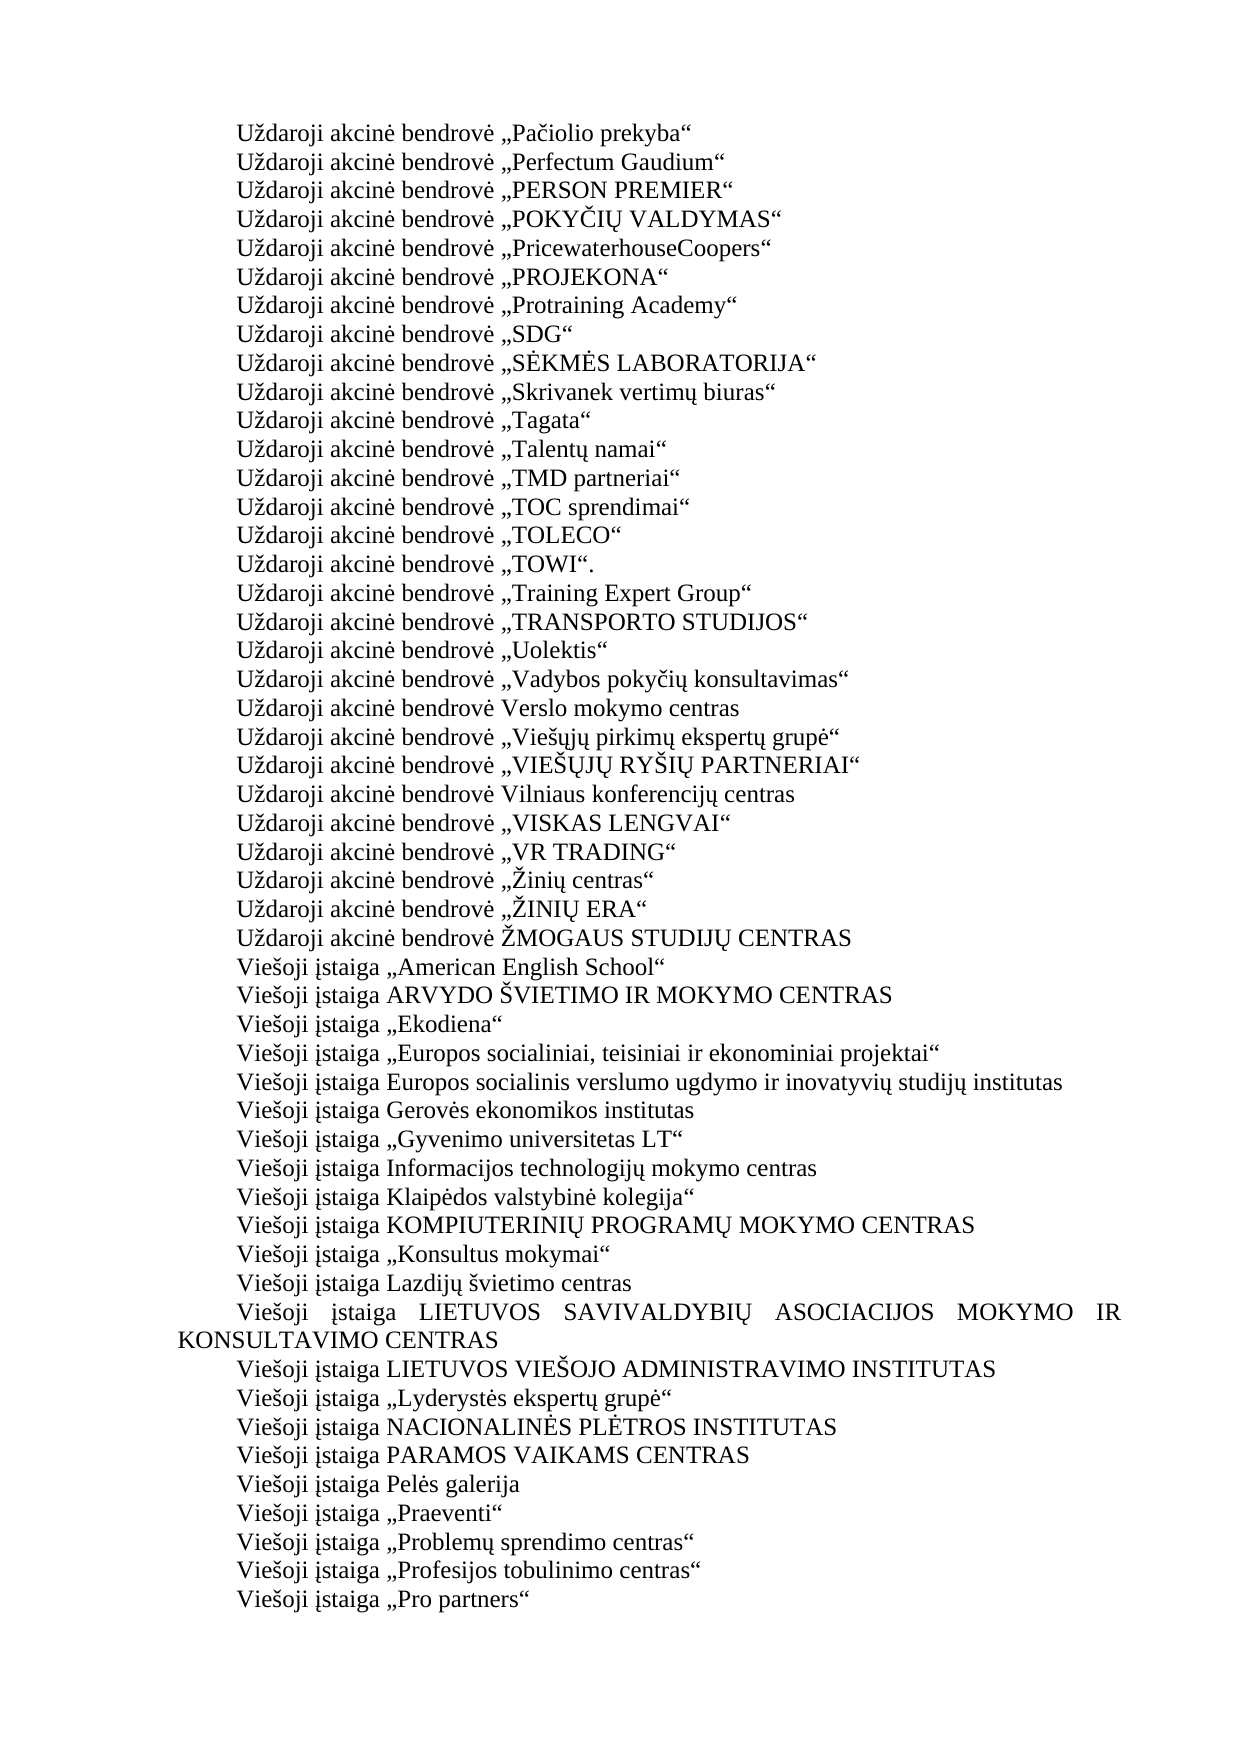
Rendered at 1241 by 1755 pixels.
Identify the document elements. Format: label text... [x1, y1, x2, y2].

text Viešoji įstaiga Informacijos technologijų mokymo centras [177, 1153, 1122, 1182]
text Uždaroji akcinė bendrovė „Training Expert Group“ [177, 578, 1122, 607]
text Uždaroji akcinė bendrovė „Skrivanek vertimų biuras“ [177, 377, 1122, 406]
text Viešoji įstaiga Gerovės ekonomikos institutas [177, 1096, 1122, 1124]
text Viešoji įstaiga NACIONALINĖS PLĖTROS INSTITUTAS [177, 1412, 1122, 1441]
text Viešoji įstaiga „American English School“ [177, 952, 1122, 981]
text Uždaroji akcinė bendrovė „PricewaterhouseCoopers“ [177, 233, 1122, 262]
text Uždaroji akcinė bendrovė ŽMOGAUS STUDIJŲ CENTRAS [177, 923, 1122, 952]
text Uždaroji akcinė bendrovė „SĖKMĖS LABORATORIJA“ [177, 348, 1122, 377]
text Viešoji įstaiga Klaipėdos valstybinė kolegija“ [177, 1182, 1122, 1211]
text Viešoji įstaiga „Konsultus mokymai“ [177, 1239, 1122, 1268]
text Uždaroji akcinė bendrovė „TMD partneriai“ [177, 463, 1122, 492]
text Viešoji įstaiga „Lyderystės ekspertų grupė“ [177, 1383, 1122, 1412]
text Viešoji įstaiga „Problemų sprendimo centras“ [177, 1527, 1122, 1556]
text Uždaroji akcinė bendrovė „SDG“ [177, 319, 1122, 348]
text Uždaroji akcinė bendrovė Verslo mokymo centras [177, 693, 1122, 722]
text Viešoji įstaiga „Profesijos tobulinimo centras“ [177, 1556, 1122, 1584]
text Uždaroji akcinė bendrovė „Talentų namai“ [177, 434, 1122, 463]
text Uždaroji akcinė bendrovė Vilniaus konferencijų centras [177, 779, 1122, 808]
text Viešoji įstaiga Pelės galerija [177, 1469, 1122, 1498]
text Uždaroji akcinė bendrovė „TOC sprendimai“ [177, 492, 1122, 521]
text Uždaroji akcinė bendrovė „TOWI“. [177, 549, 1122, 578]
text Viešoji įstaiga „Ekodiena“ [177, 1009, 1122, 1038]
text Uždaroji akcinė bendrovė „TRANSPORTO STUDIJOS“ [177, 607, 1122, 636]
text Uždaroji akcinė bendrovė „POKYČIŲ VALDYMAS“ [177, 204, 1122, 233]
text Uždaroji akcinė bendrovė „Perfectum Gaudium“ [177, 147, 1122, 176]
text Uždaroji akcinė bendrovė „VR TRADING“ [177, 837, 1122, 866]
text Uždaroji akcinė bendrovė „Uolektis“ [177, 636, 1122, 664]
text Viešoji įstaiga PARAMOS VAIKAMS CENTRAS [177, 1441, 1122, 1469]
text Uždaroji akcinė bendrovė „ŽINIŲ ERA“ [177, 894, 1122, 923]
text Uždaroji akcinė bendrovė „PROJEKONA“ [177, 262, 1122, 291]
text Viešoji įstaiga ARVYDO ŠVIETIMO IR MOKYMO CENTRAS [177, 981, 1122, 1009]
text Uždaroji akcinė bendrovė „PERSON PREMIER“ [177, 176, 1122, 204]
text Viešoji įstaiga „Europos socialiniai, teisiniai ir ekonominiai projektai“ [177, 1038, 1122, 1067]
text Viešoji įstaiga LIETUVOS VIEŠOJO ADMINISTRAVIMO INSTITUTAS [177, 1354, 1122, 1383]
text Uždaroji akcinė bendrovė „Pačiolio prekyba“ [177, 118, 1122, 147]
text Viešoji įstaiga Europos socialinis verslumo ugdymo ir inovatyvių studijų institutas [177, 1067, 1122, 1096]
text Uždaroji akcinė bendrovė „VIEŠŲJŲ RYŠIŲ PARTNERIAI“ [177, 751, 1122, 779]
text Viešoji įstaiga KOMPIUTERINIŲ PROGRAMŲ MOKYMO CENTRAS [177, 1211, 1122, 1239]
text Viešoji įstaiga Lazdijų švietimo centras [177, 1268, 1122, 1297]
text Uždaroji akcinė bendrovė „Žinių centras“ [177, 866, 1122, 894]
text Uždaroji akcinė bendrovė „Tagata“ [177, 406, 1122, 434]
text Uždaroji akcinė bendrovė „Vadybos pokyčių konsultavimas“ [177, 664, 1122, 693]
text Uždaroji akcinė bendrovė „Viešųjų pirkimų ekspertų grupė“ [177, 722, 1122, 751]
text Viešoji įstaiga „Pro partners“ [177, 1584, 1122, 1613]
text Viešoji įstaiga „Praeventi“ [177, 1498, 1122, 1527]
text Viešoji įstaiga „Gyvenimo universitetas LT“ [177, 1124, 1122, 1153]
text Uždaroji akcinė bendrovė „VISKAS LENGVAI“ [177, 808, 1122, 837]
text Uždaroji akcinė bendrovė „TOLECO“ [177, 521, 1122, 549]
text Uždaroji akcinė bendrovė „Protraining Academy“ [177, 291, 1122, 319]
text Viešoji įstaiga LIETUVOS SAVIVALDYBIŲ ASOCIACIJOS MOKYMO IR KONSULTAVIMO CENTRAS [177, 1297, 1122, 1354]
